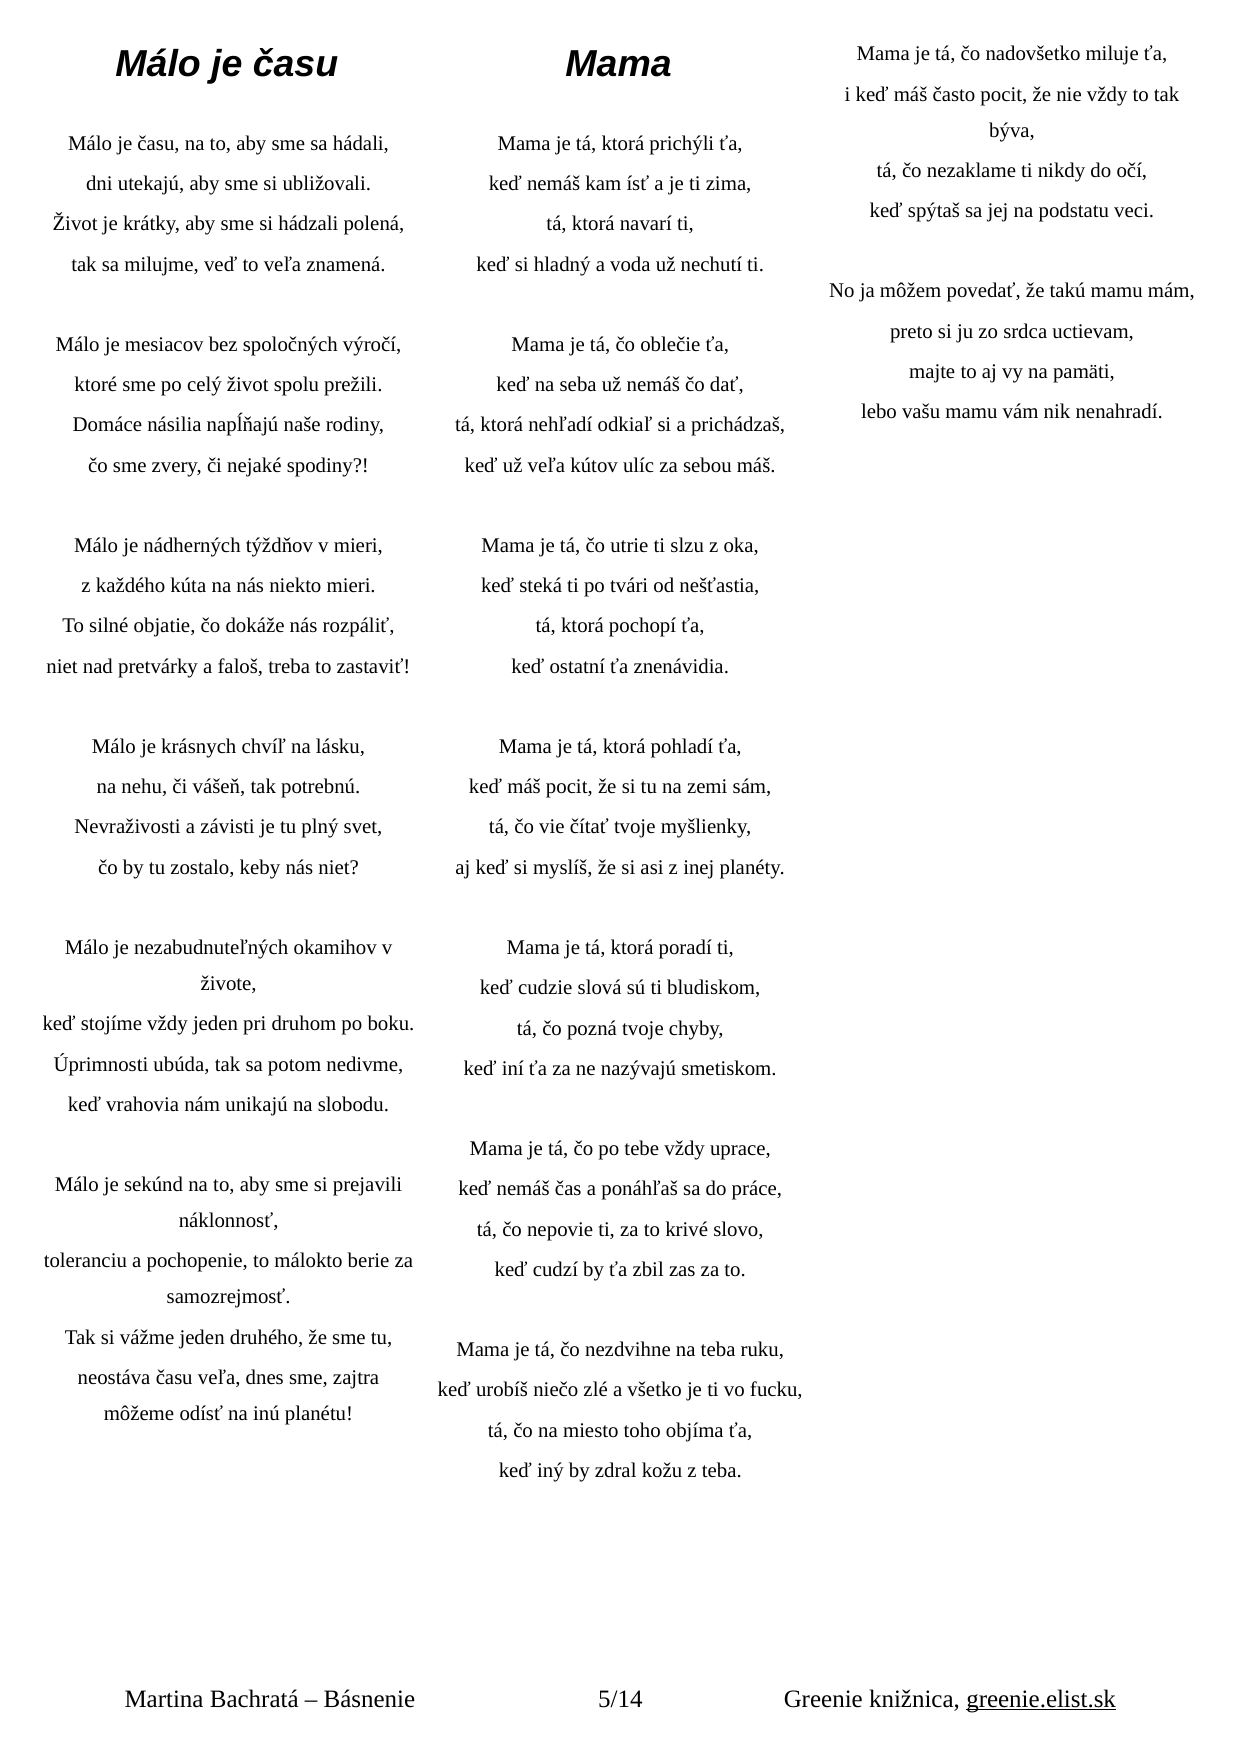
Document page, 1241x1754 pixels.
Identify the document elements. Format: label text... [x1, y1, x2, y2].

text keď ostatní ťa znenávidia. [433, 653, 807, 678]
subtitle Mama [433, 41, 807, 84]
text Málo je mesiacov bez spoločných výročí, [41, 332, 415, 356]
text keď nemáš kam ísť a je ti zima, [433, 171, 807, 195]
text lebo vašu mamu vám nik nenahradí. [825, 399, 1199, 423]
text Úprimnosti ubúda, tak sa potom nedivme, [41, 1051, 415, 1076]
text keď urobíš niečo zlé a všetko je ti vo fucku, [433, 1377, 807, 1401]
text Mama je tá, ktorá pohladí ťa, [433, 734, 807, 758]
text Mama je tá, čo nezdvihne na teba ruku, [433, 1337, 807, 1361]
text Mama je tá, čo po tebe vždy uprace, [433, 1136, 807, 1160]
text keď cudzí by ťa zbil zas za to. [433, 1257, 807, 1281]
text keď iní ťa za ne nazývajú smetiskom. [433, 1056, 807, 1080]
text tá, ktorá nehľadí odkiaľ si a prichádzaš, [433, 412, 807, 436]
text preto si ju zo srdca uctievam, [825, 319, 1199, 343]
text keď máš pocit, že si tu na zemi sám, [433, 774, 807, 798]
subtitle Málo je času [41, 41, 415, 84]
text keď vrahovia nám unikajú na slobodu. [41, 1092, 415, 1116]
text neostáva času veľa, dnes sme, zajtra môžeme odísť na inú planétu! [41, 1365, 415, 1425]
text keď steká ti po tvári od nešťastia, [433, 573, 807, 597]
text Mama je tá, čo oblečie ťa, [433, 332, 807, 356]
text tá, čo nezaklame ti nikdy do očí, [825, 158, 1199, 182]
text Nevraživosti a závisti je tu plný svet, [41, 814, 415, 838]
text keď si hladný a voda už nechutí ti. [433, 251, 807, 276]
text i keď máš často pocit, že nie vždy to tak býva, [825, 82, 1199, 142]
text tá, čo pozná tvoje chyby, [433, 1015, 807, 1039]
text keď na seba už nemáš čo dať, [433, 372, 807, 396]
text tak sa milujme, veď to veľa znamená. [41, 251, 415, 276]
text z každého kúta na nás niekto mieri. [41, 573, 415, 597]
text tá, čo vie čítať tvoje myšlienky, [433, 814, 807, 838]
text dni utekajú, aby sme si ubližovali. [41, 171, 415, 195]
text Život je krátky, aby sme si hádzali polená, [41, 211, 415, 235]
text Mama je tá, čo nadovšetko miluje ťa, [825, 41, 1199, 65]
text tá, čo na miesto toho objíma ťa, [433, 1417, 807, 1442]
text Málo je krásnych chvíľ na lásku, [41, 734, 415, 758]
text Málo je času, na to, aby sme sa hádali, [41, 131, 415, 155]
text na nehu, či vášeň, tak potrebnú. [41, 774, 415, 798]
text keď stojíme vždy jeden pri druhom po boku. [41, 1011, 415, 1035]
text tá, ktorá navarí ti, [433, 211, 807, 235]
text keď cudzie slová sú ti bludiskom, [433, 975, 807, 999]
text toleranciu a pochopenie, to málokto berie za samozrejmosť. [41, 1248, 415, 1308]
text Málo je sekúnd na to, aby sme si prejavili náklonnosť, [41, 1172, 415, 1232]
text keď spýtaš sa jej na podstatu veci. [825, 198, 1199, 222]
text čo sme zvery, či nejaké spodiny?! [41, 452, 415, 477]
text tá, čo nepovie ti, za to krivé slovo, [433, 1216, 807, 1241]
text To silné objatie, čo dokáže nás rozpáliť, [41, 613, 415, 637]
text No ja môžem povedať, že takú mamu mám, [825, 278, 1199, 302]
text keď nemáš čas a ponáhľaš sa do práce, [433, 1176, 807, 1200]
text čo by tu zostalo, keby nás niet? [41, 854, 415, 879]
text Tak si vážme jeden druhého, že sme tu, [41, 1324, 415, 1349]
text tá, ktorá pochopí ťa, [433, 613, 807, 637]
text ktoré sme po celý život spolu prežili. [41, 372, 415, 396]
text niet nad pretvárky a faloš, treba to zastaviť! [41, 653, 415, 678]
text majte to aj vy na pamäti, [825, 359, 1199, 383]
text Domáce násilia napĺňajú naše rodiny, [41, 412, 415, 436]
text Málo je nezabudnuteľných okamihov v živote, [41, 935, 415, 995]
text Mama je tá, čo utrie ti slzu z oka, [433, 533, 807, 557]
text keď už veľa kútov ulíc za sebou máš. [433, 452, 807, 477]
text Málo je nádherných týždňov v mieri, [41, 533, 415, 557]
text keď iný by zdral kožu z teba. [433, 1458, 807, 1482]
text aj keď si myslíš, že si asi z inej planéty. [433, 854, 807, 879]
text Mama je tá, ktorá prichýli ťa, [433, 131, 807, 155]
text Mama je tá, ktorá poradí ti, [433, 935, 807, 959]
